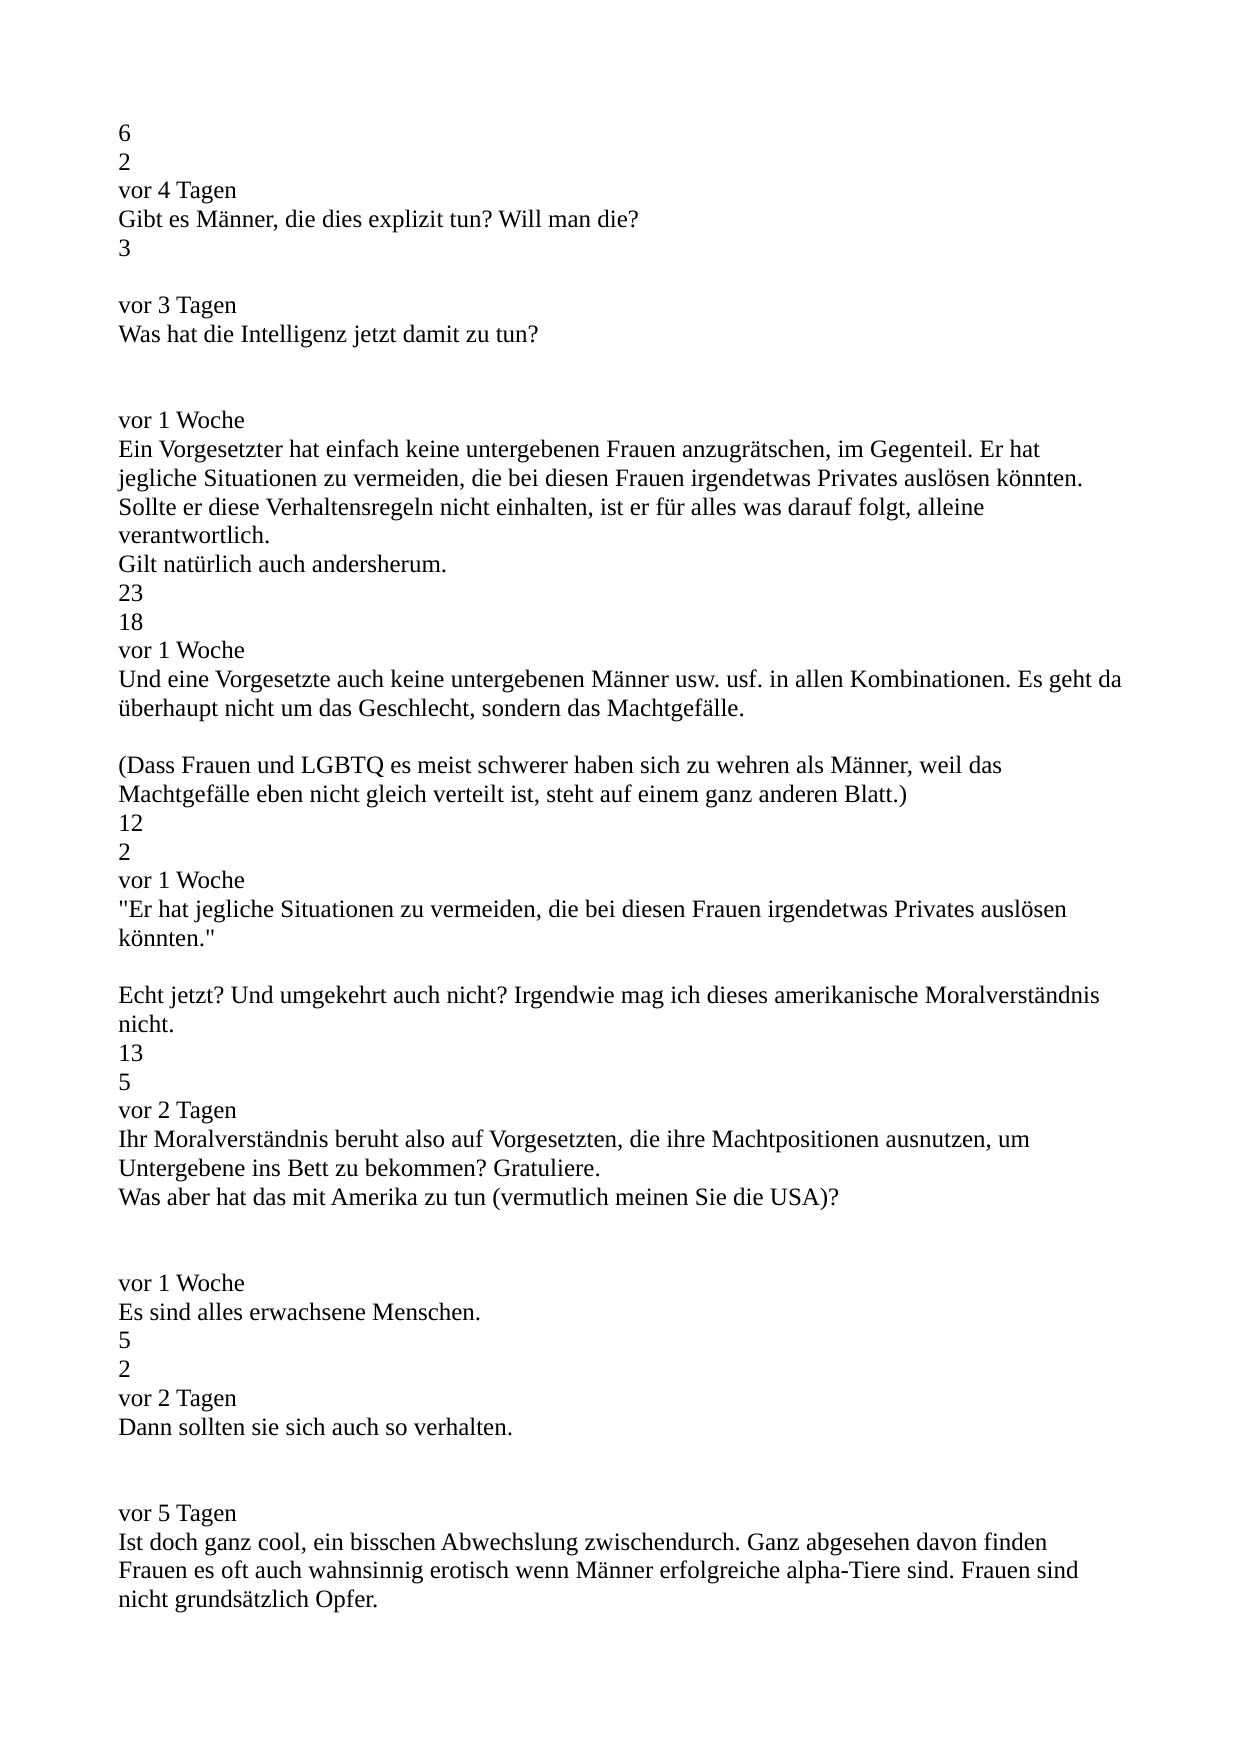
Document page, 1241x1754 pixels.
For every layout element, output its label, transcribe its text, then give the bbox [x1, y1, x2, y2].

text vor 1 Woche [118, 636, 1122, 664]
text vor 2 Tagen [118, 1383, 1122, 1412]
text vor 1 Woche [118, 1268, 1122, 1297]
text 5 [118, 1067, 1122, 1096]
text Was aber hat das mit Amerika zu tun (vermutlich meinen Sie die USA)? [118, 1182, 1122, 1211]
text "Er hat jegliche Situationen zu vermeiden, die bei diesen Frauen irgendetwas Privates auslösen könnten." [118, 894, 1122, 952]
text 2 [118, 147, 1122, 176]
text Gibt es Männer, die dies explizit tun? Will man die? [118, 204, 1122, 233]
text 13 [118, 1038, 1122, 1067]
text vor 4 Tagen [118, 176, 1122, 204]
text 2 [118, 837, 1122, 866]
text Was hat die Intelligenz jetzt damit zu tun? [118, 319, 1122, 348]
text vor 1 Woche [118, 866, 1122, 894]
text Ein Vorgesetzter hat einfach keine untergebenen Frauen anzugrätschen, im Gegenteil. Er hat jegliche Situationen zu vermeiden, die bei diesen Frauen irgendetwas Privates auslösen könnten. Sollte er diese Verhaltensregeln nicht einhalten, ist er für alles was darauf folgt, alleine verantwortlich. [118, 434, 1122, 549]
text Es sind alles erwachsene Menschen. [118, 1297, 1122, 1326]
text vor 1 Woche [118, 406, 1122, 434]
text 3 [118, 233, 1122, 262]
text (Dass Frauen und LGBTQ es meist schwerer haben sich zu wehren als Männer, weil das Machtgefälle eben nicht gleich verteilt ist, steht auf einem ganz anderen Blatt.) [118, 751, 1122, 808]
text Echt jetzt? Und umgekehrt auch nicht? Irgendwie mag ich dieses amerikanische Moralverständnis nicht. [118, 981, 1122, 1038]
text Gilt natürlich auch andersherum. [118, 549, 1122, 578]
text vor 2 Tagen [118, 1096, 1122, 1124]
text 18 [118, 607, 1122, 636]
text Und eine Vorgesetzte auch keine untergebenen Männer usw. usf. in allen Kombinationen. Es geht da überhaupt nicht um das Geschlecht, sondern das Machtgefälle. [118, 664, 1122, 722]
text 5 [118, 1326, 1122, 1354]
text Ist doch ganz cool, ein bisschen Abwechslung zwischendurch. Ganz abgesehen davon finden Frauen es oft auch wahnsinnig erotisch wenn Männer erfolgreiche alpha-Tiere sind. Frauen sind nicht grundsätzlich Opfer. [118, 1527, 1122, 1613]
text 6 [118, 118, 1122, 147]
text vor 5 Tagen [118, 1498, 1122, 1527]
text Dann sollten sie sich auch so verhalten. [118, 1412, 1122, 1441]
text vor 3 Tagen [118, 291, 1122, 319]
text 12 [118, 808, 1122, 837]
text Ihr Moralverständnis beruht also auf Vorgesetzten, die ihre Machtpositionen ausnutzen, um Untergebene ins Bett zu bekommen? Gratuliere. [118, 1124, 1122, 1182]
text 2 [118, 1354, 1122, 1383]
text 23 [118, 578, 1122, 607]
